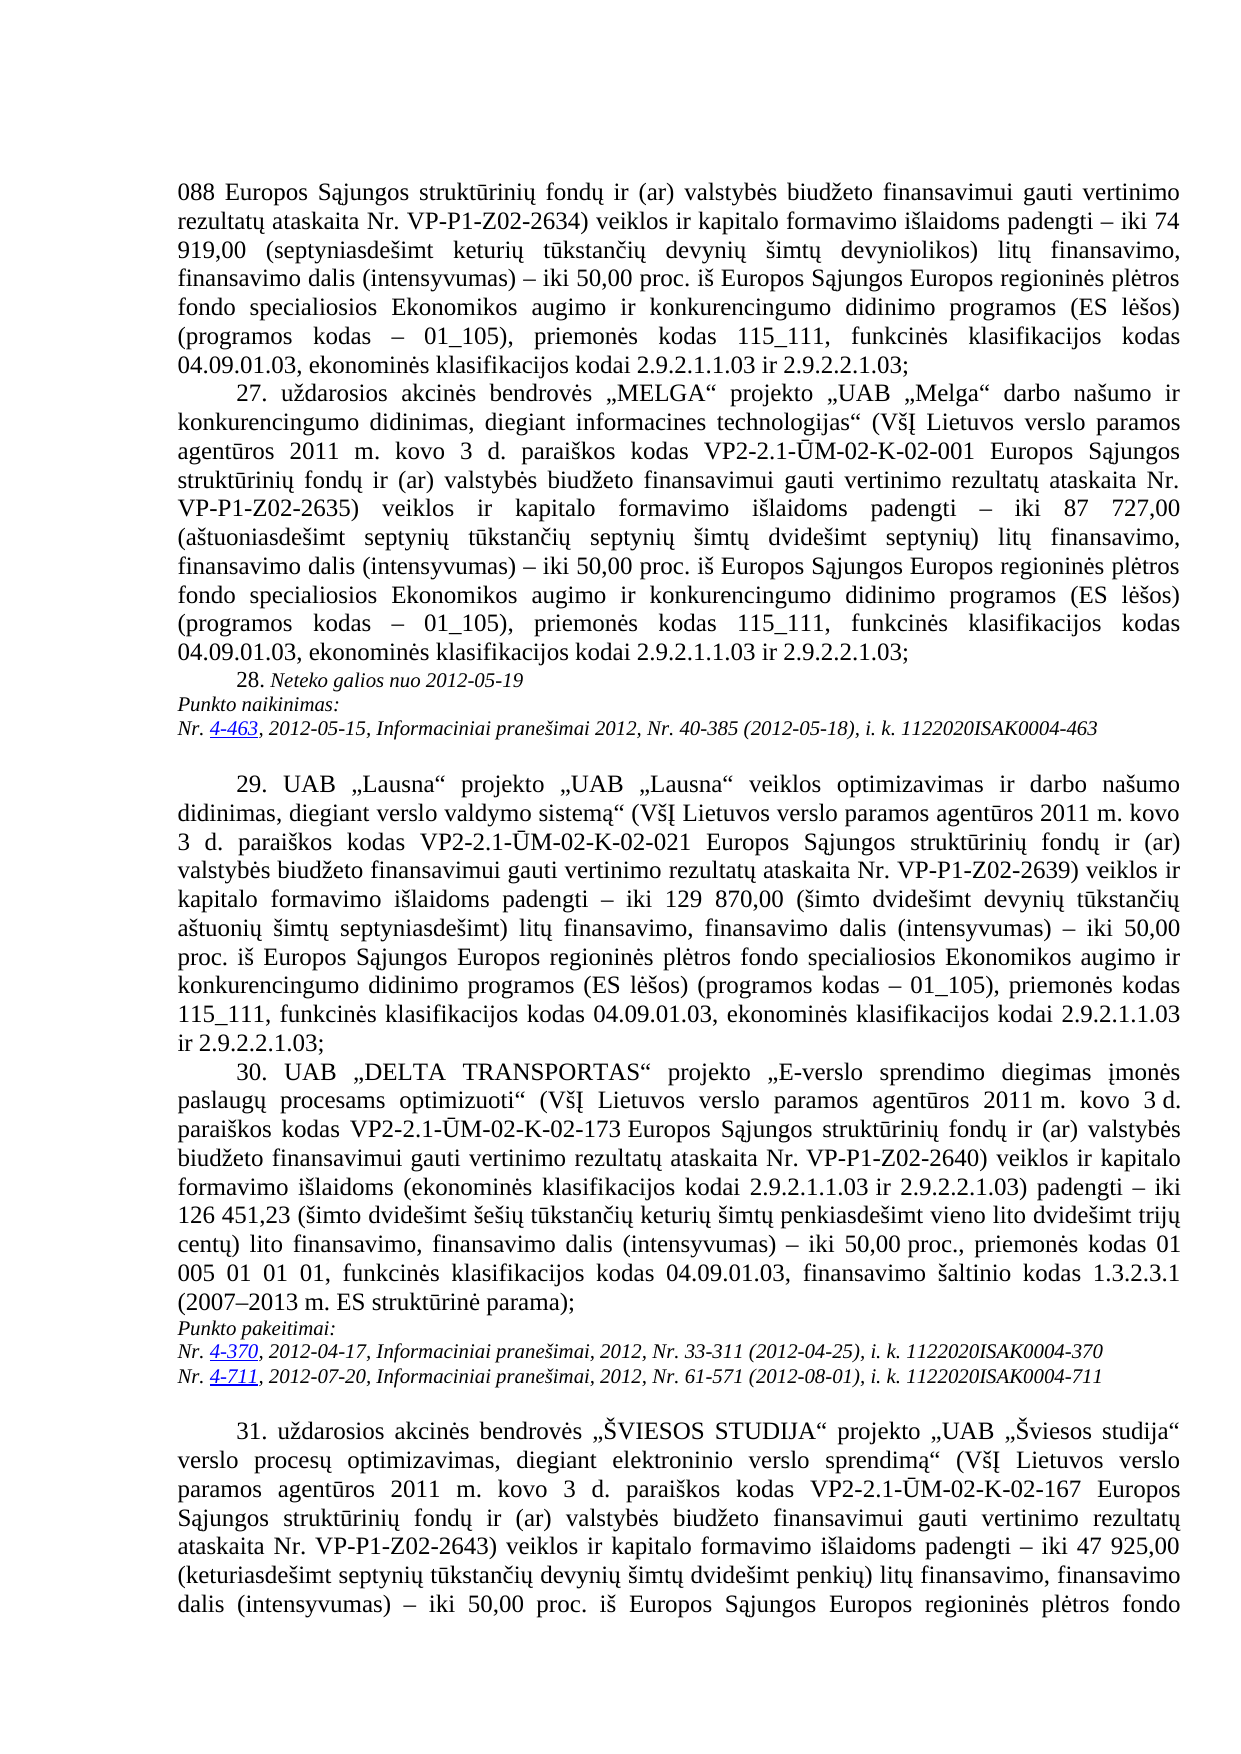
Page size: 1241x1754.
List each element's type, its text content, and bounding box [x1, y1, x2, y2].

text Punkto pakeitimai: [177, 1315, 1181, 1339]
text 27. uždarosios akcinės bendrovės „MELGA“ projekto „UAB „Melga“ darbo našumo ir konkurencingumo didinimas, diegiant informacines technologijas“ (VšĮ Lietuvos verslo paramos agentūros 2011 m. kovo 3 d. paraiškos kodas VP2-2.1-ŪM-02-K-02-001 Europos Sąjungos struktūrinių fondų ir (ar) valstybės biudžeto finansavimui gauti vertinimo rezultatų ataskaita Nr. VP-P1-Z02-2635) veiklos ir kapitalo formavimo išlaidoms padengti – iki 87 727,00 (aštuoniasdešimt septynių tūkstančių septynių šimtų dvidešimt septynių) litų finansavimo, finansavimo dalis (intensyvumas) – iki 50,00 proc. iš Europos Sąjungos Europos regioninės plėtros fondo specialiosios Ekonomikos augimo ir konkurencingumo didinimo programos (ES lėšos) (programos kodas – 01_105), priemonės kodas 115_111, funkcinės klasifikacijos kodas 04.09.01.03, ekonominės klasifikacijos kodai 2.9.2.1.1.03 ir 2.9.2.2.1.03; [177, 378, 1181, 666]
text Nr. 4-711, 2012-07-20, Informaciniai pranešimai, 2012, Nr. 61-571 (2012-08-01), i. k. 1122020ISAK0004-711 [177, 1363, 1181, 1388]
text 31. uždarosios akcinės bendrovės „ŠVIESOS STUDIJA“ projekto „UAB „Šviesos studija“ verslo procesų optimizavimas, diegiant elektroninio verslo sprendimą“ (VšĮ Lietuvos verslo paramos agentūros 2011 m. kovo 3 d. paraiškos kodas VP2-2.1-ŪM-02-K-02-167 Europos Sąjungos struktūrinių fondų ir (ar) valstybės biudžeto finansavimui gauti vertinimo rezultatų ataskaita Nr. VP-P1-Z02-2643) veiklos ir kapitalo formavimo išlaidoms padengti – iki 47 925,00 (keturiasdešimt septynių tūkstančių devynių šimtų dvidešimt penkių) litų finansavimo, finansavimo dalis (intensyvumas) – iki 50,00 proc. iš Europos Sąjungos Europos regioninės plėtros fondo [177, 1416, 1181, 1618]
text 28. Neteko galios nuo 2012-05-19 [177, 666, 1181, 692]
text Nr. 4-463, 2012-05-15, Informaciniai pranešimai 2012, Nr. 40-385 (2012-05-18), i. k. 1122020ISAK0004-463 [177, 716, 1181, 740]
text 088 Europos Sąjungos struktūrinių fondų ir (ar) valstybės biudžeto finansavimui gauti vertinimo rezultatų ataskaita Nr. VP-P1-Z02-2634) veiklos ir kapitalo formavimo išlaidoms padengti – iki 74 919,00 (septyniasdešimt keturių tūkstančių devynių šimtų devyniolikos) litų finansavimo, finansavimo dalis (intensyvumas) – iki 50,00 proc. iš Europos Sąjungos Europos regioninės plėtros fondo specialiosios Ekonomikos augimo ir konkurencingumo didinimo programos (ES lėšos) (programos kodas – 01_105), priemonės kodas 115_111, funkcinės klasifikacijos kodas 04.09.01.03, ekonominės klasifikacijos kodai 2.9.2.1.1.03 ir 2.9.2.2.1.03; [177, 177, 1181, 378]
text 29. UAB „Lausna“ projekto „UAB „Lausna“ veiklos optimizavimas ir darbo našumo didinimas, diegiant verslo valdymo sistemą“ (VšĮ Lietuvos verslo paramos agentūros 2011 m. kovo 3 d. paraiškos kodas VP2-2.1-ŪM-02-K-02-021 Europos Sąjungos struktūrinių fondų ir (ar) valstybės biudžeto finansavimui gauti vertinimo rezultatų ataskaita Nr. VP-P1-Z02-2639) veiklos ir kapitalo formavimo išlaidoms padengti – iki 129 870,00 (šimto dvidešimt devynių tūkstančių aštuonių šimtų septyniasdešimt) litų finansavimo, finansavimo dalis (intensyvumas) – iki 50,00 proc. iš Europos Sąjungos Europos regioninės plėtros fondo specialiosios Ekonomikos augimo ir konkurencingumo didinimo programos (ES lėšos) (programos kodas – 01_105), priemonės kodas 115_111, funkcinės klasifikacijos kodas 04.09.01.03, ekonominės klasifikacijos kodai 2.9.2.1.1.03 ir 2.9.2.2.1.03; [177, 769, 1181, 1057]
text Punkto naikinimas: [177, 692, 1181, 716]
text Nr. 4-370, 2012-04-17, Informaciniai pranešimai, 2012, Nr. 33-311 (2012-04-25), i. k. 1122020ISAK0004-370 [177, 1339, 1181, 1363]
text 30. UAB „DELTA TRANSPORTAS“ projekto „E-verslo sprendimo diegimas įmonės paslaugų procesams optimizuoti“ (VšĮ Lietuvos verslo paramos agentūros 2011 m. kovo 3 d. paraiškos kodas VP2-2.1-ŪM-02-K-02-173 Europos Sąjungos struktūrinių fondų ir (ar) valstybės biudžeto finansavimui gauti vertinimo rezultatų ataskaita Nr. VP-P1-Z02-2640) veiklos ir kapitalo formavimo išlaidoms (ekonominės klasifikacijos kodai 2.9.2.1.1.03 ir 2.9.2.2.1.03) padengti – iki 126 451,23 (šimto dvidešimt šešių tūkstančių keturių šimtų penkiasdešimt vieno lito dvidešimt trijų centų) lito finansavimo, finansavimo dalis (intensyvumas) – iki 50,00 proc., priemonės kodas 01 005 01 01 01, funkcinės klasifikacijos kodas 04.09.01.03, finansavimo šaltinio kodas 1.3.2.3.1 (2007–2013 m. ES struktūrinė parama); [177, 1057, 1181, 1315]
